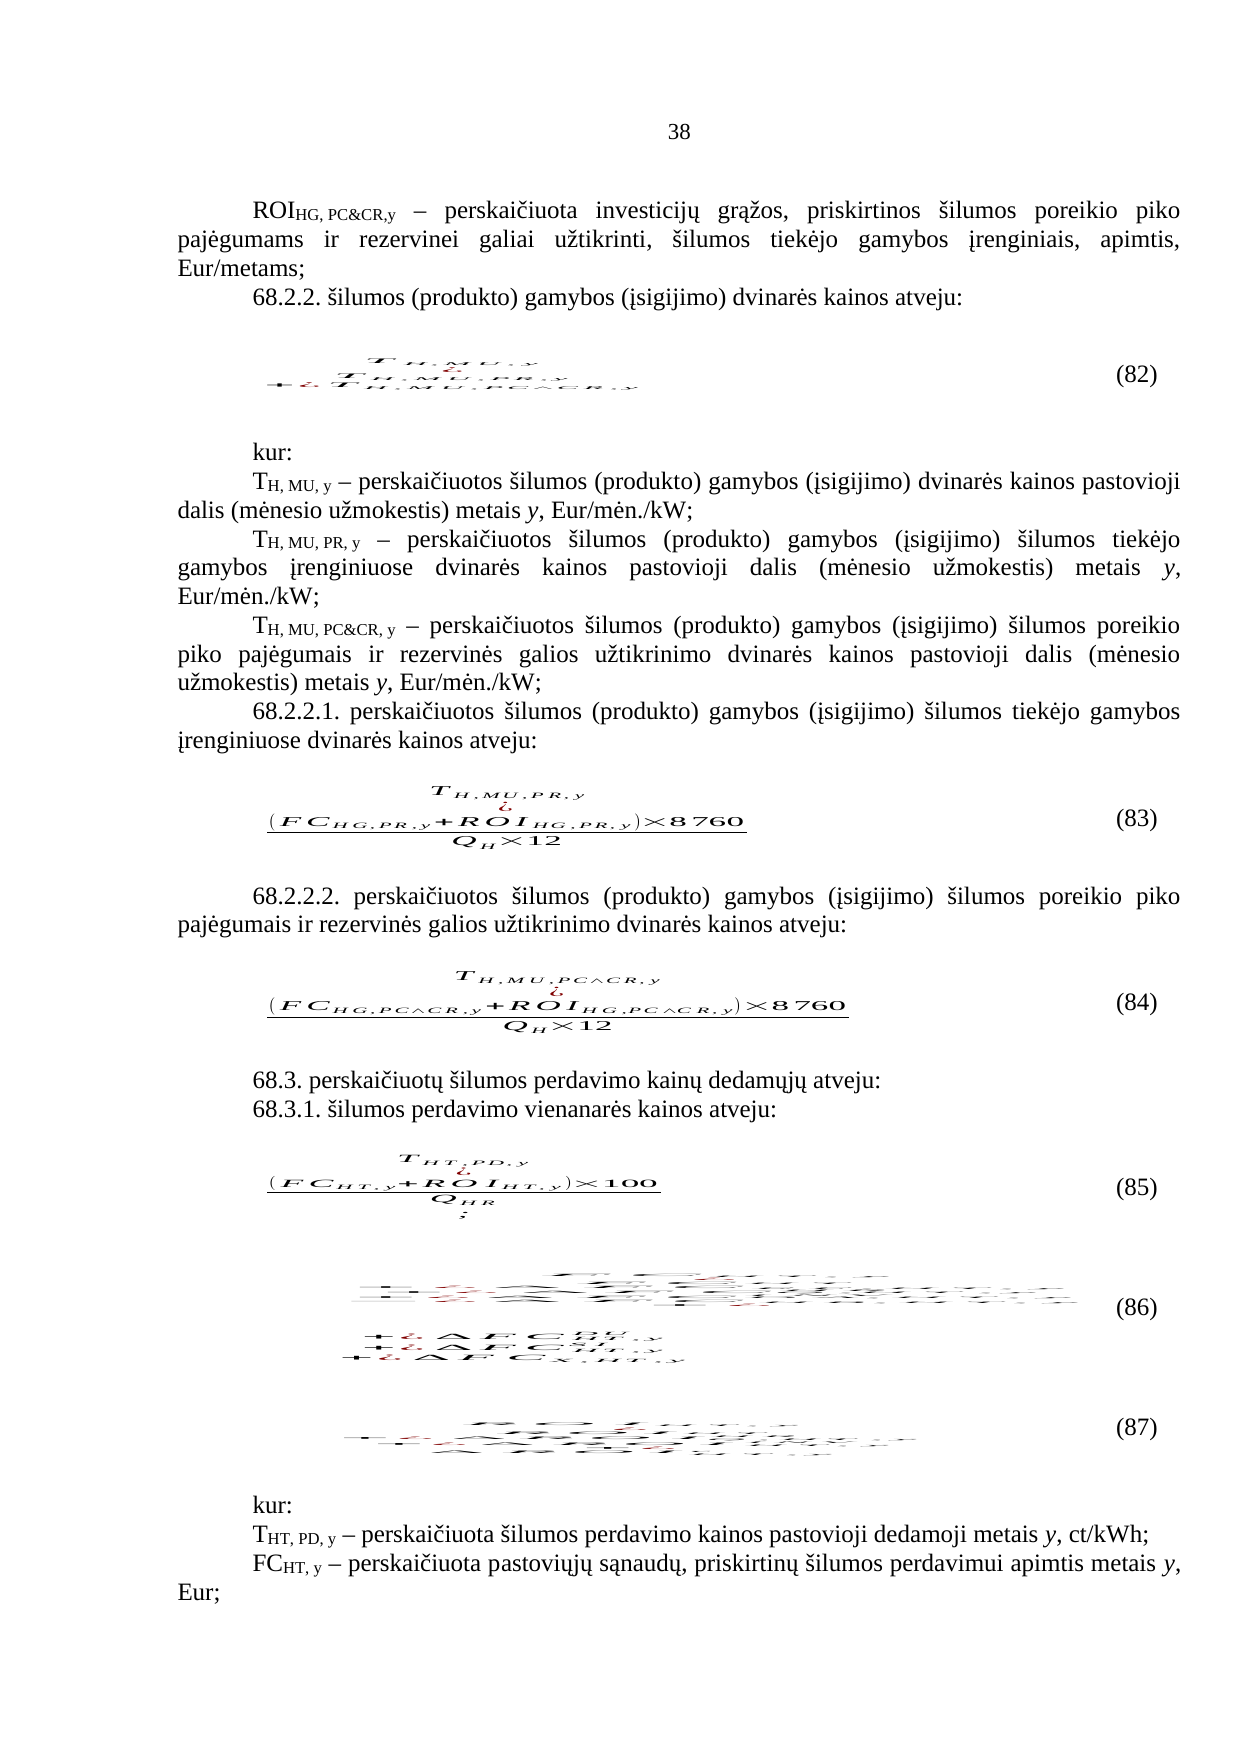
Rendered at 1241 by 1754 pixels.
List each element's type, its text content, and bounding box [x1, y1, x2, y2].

table_header [177, 1392, 253, 1462]
text 68.3. perskaičiuotų šilumos perdavimo kainų dedamųjų atveju: [177, 1065, 1181, 1094]
text 68.3.1. šilumos perdavimo vienanarės kainos atveju: [177, 1094, 1181, 1123]
text TH, MU, PC&CR, y – perskaičiuotos šilumos (produkto) gamybos (įsigijimo) šilumos poreikio piko pajėgumais ir rezervinės galios užtikrinimo dvinarės kainos pastovioji dalis (mėnesio užmokestis) metais y, Eur/mėn./kW; [177, 610, 1181, 696]
table_header [177, 1250, 253, 1363]
table_header [177, 783, 253, 852]
text 68.2.2. šilumos (produkto) gamybos (įsigijimo) dvinarės kainos atveju: [177, 282, 1181, 311]
table_header (86) [1092, 1250, 1181, 1363]
table_header [253, 339, 1092, 409]
table_header (82) [1092, 339, 1181, 409]
table_header (87) [1092, 1392, 1181, 1462]
table_header [177, 339, 253, 409]
table_header (83) [1092, 783, 1181, 852]
table_header [177, 967, 253, 1036]
text THT, PD, y – perskaičiuota šilumos perdavimo kainos pastovioji dedamoji metais y, ct/kWh; [177, 1519, 1181, 1548]
text ROIHG, PC&CR,y – perskaičiuota investicijų grąžos, priskirtinos šilumos poreikio piko pajėgumams ir rezervinei galiai užtikrinti, šilumos tiekėjo gamybos įrenginiais, apimtis, Eur/metams; [177, 196, 1181, 282]
table_header (84) [1092, 967, 1181, 1036]
text 68.2.2.2. perskaičiuotos šilumos (produkto) gamybos (įsigijimo) šilumos poreikio piko pajėgumais ir rezervinės galios užtikrinimo dvinarės kainos atveju: [177, 881, 1181, 938]
table_header (85) [1092, 1151, 1181, 1221]
table_header [253, 1392, 1092, 1462]
table_header [253, 967, 1092, 1036]
text 68.2.2.1. perskaičiuotos šilumos (produkto) gamybos (įsigijimo) šilumos tiekėjo gamybos įrenginiuose dvinarės kainos atveju: [177, 696, 1181, 754]
text kur: [177, 437, 1181, 466]
table_header [253, 1151, 1092, 1221]
text FCHT, y – perskaičiuota pastoviųjų sąnaudų, priskirtinų šilumos perdavimui apimtis metais y, Eur; [177, 1548, 1181, 1605]
table_header [253, 783, 1092, 852]
table_header [253, 1250, 1092, 1363]
text TH, MU, PR, y – perskaičiuotos šilumos (produkto) gamybos (įsigijimo) šilumos tiekėjo gamybos įrenginiuose dvinarės kainos pastovioji dalis (mėnesio užmokestis) metais y, Eur/mėn./kW; [177, 524, 1181, 610]
text kur: [177, 1490, 1181, 1519]
table_header [177, 1151, 253, 1221]
text TH, MU, y – perskaičiuotos šilumos (produkto) gamybos (įsigijimo) dvinarės kainos pastovioji dalis (mėnesio užmokestis) metais y, Eur/mėn./kW; [177, 466, 1181, 524]
